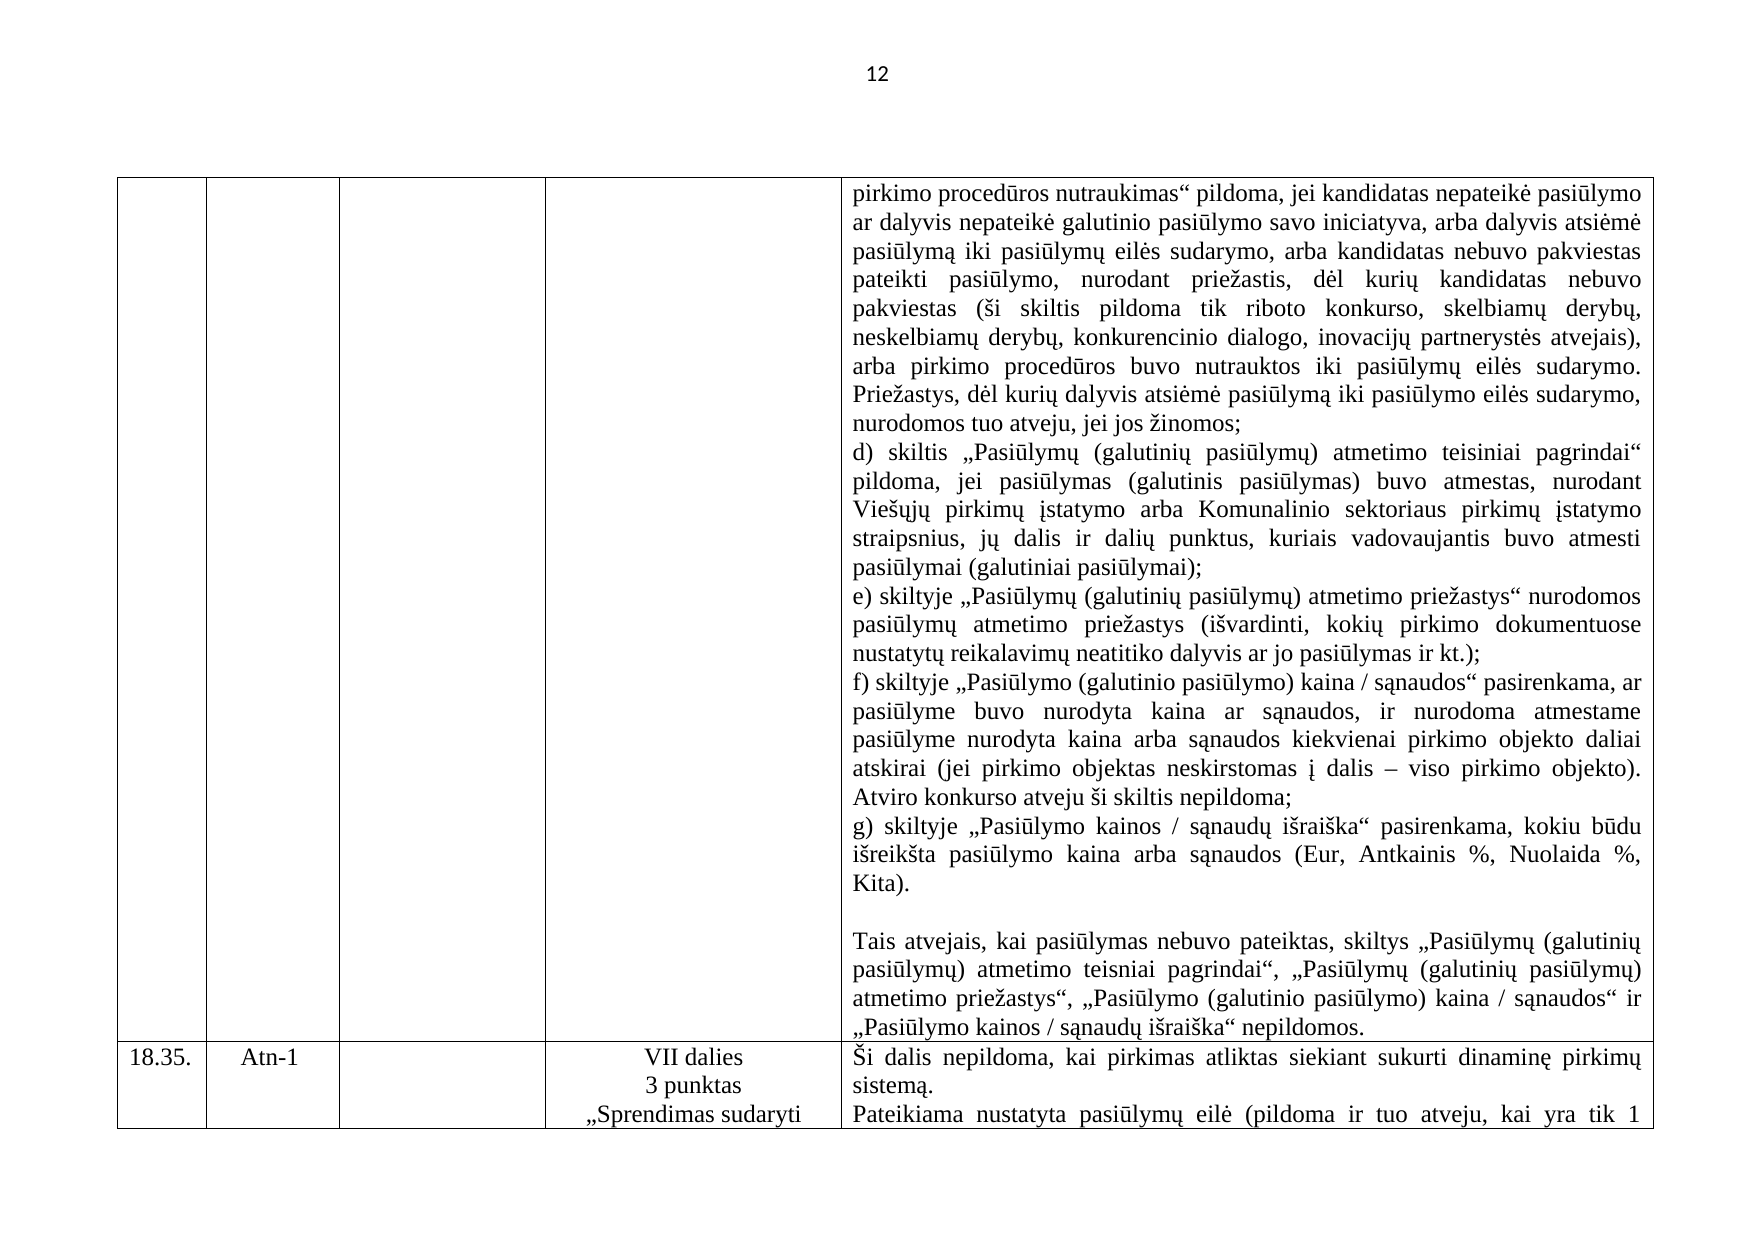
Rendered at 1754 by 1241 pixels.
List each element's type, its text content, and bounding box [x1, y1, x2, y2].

table_cell [207, 178, 339, 1041]
table_cell Ši dalis nepildoma, kai pirkimas atliktas siekiant sukurti dinaminę pirkimų sistemą. Pateikiama nustatyta pasiūlymų eilė (pildoma ir tuo atveju, kai yra tik 1 [842, 1042, 1653, 1128]
table_cell [340, 1042, 545, 1128]
table_cell [340, 178, 545, 1041]
table_cell VII dalies 3 punktas „Sprendimas sudaryti [546, 1042, 841, 1128]
table_cell Atn-1 [207, 1042, 339, 1128]
table_cell [118, 178, 206, 1041]
table_cell [546, 178, 841, 1041]
table_cell pirkimo procedūros nutraukimas“ pildoma, jei kandidatas nepateikė pasiūlymo ar dalyvis nepateikė galutinio pasiūlymo savo iniciatyva, arba dalyvis atsiėmė pasiūlymą iki pasiūlymų eilės sudarymo, arba kandidatas nebuvo pakviestas pateikti pasiūlymo, nurodant priežastis, dėl kurių kandidatas nebuvo pakviestas (ši skiltis pildoma tik riboto konkurso, skelbiamų derybų, neskelbiamų derybų, konkurencinio dialogo, inovacijų partnerystės atvejais), arba pirkimo procedūros buvo nutrauktos iki pasiūlymų eilės sudarymo. Priežastys, dėl kurių dalyvis atsiėmė pasiūlymą iki pasiūlymo eilės sudarymo, nurodomos tuo atveju, jei jos žinomos; d) skiltis „Pasiūlymų (galutinių pasiūlymų) atmetimo teisiniai pagrindai“ pildoma, jei pasiūlymas (galutinis pasiūlymas) buvo atmestas, nurodant Viešųjų pirkimų įstatymo arba Komunalinio sektoriaus pirkimų įstatymo straipsnius, jų dalis ir dalių punktus, kuriais vadovaujantis buvo atmesti pasiūlymai (galutiniai pasiūlymai); e) skiltyje „Pasiūlymų (galutinių pasiūlymų) atmetimo priežastys“ nurodomos pasiūlymų atmetimo priežastys (išvardinti, kokių pirkimo dokumentuose nustatytų reikalavimų neatitiko dalyvis ar jo pasiūlymas ir kt.); f) skiltyje „Pasiūlymo (galutinio pasiūlymo) kaina / sąnaudos“ pasirenkama, ar pasiūlyme buvo nurodyta kaina ar sąnaudos, ir nurodoma atmestame pasiūlyme nurodyta kaina arba sąnaudos kiekvienai pirkimo objekto daliai atskirai (jei pirkimo objektas neskirstomas į dalis – viso pirkimo objekto). Atviro konkurso atveju ši skiltis nepildoma; g) skiltyje „Pasiūlymo kainos / sąnaudų išraiška“ pasirenkama, kokiu būdu išreikšta pasiūlymo kaina arba sąnaudos (Eur, Antkainis %, Nuolaida %, Kita). Tais atvejais, kai pasiūlymas nebuvo pateiktas, skiltys „Pasiūlymų (galutinių pasiūlymų) atmetimo teisniai pagrindai“, „Pasiūlymų (galutinių pasiūlymų) atmetimo priežastys“, „Pasiūlymo (galutinio pasiūlymo) kaina / sąnaudos“ ir „Pasiūlymo kainos / sąnaudų išraiška“ nepildomos. [842, 178, 1653, 1041]
table_cell 18.35. [118, 1042, 206, 1128]
